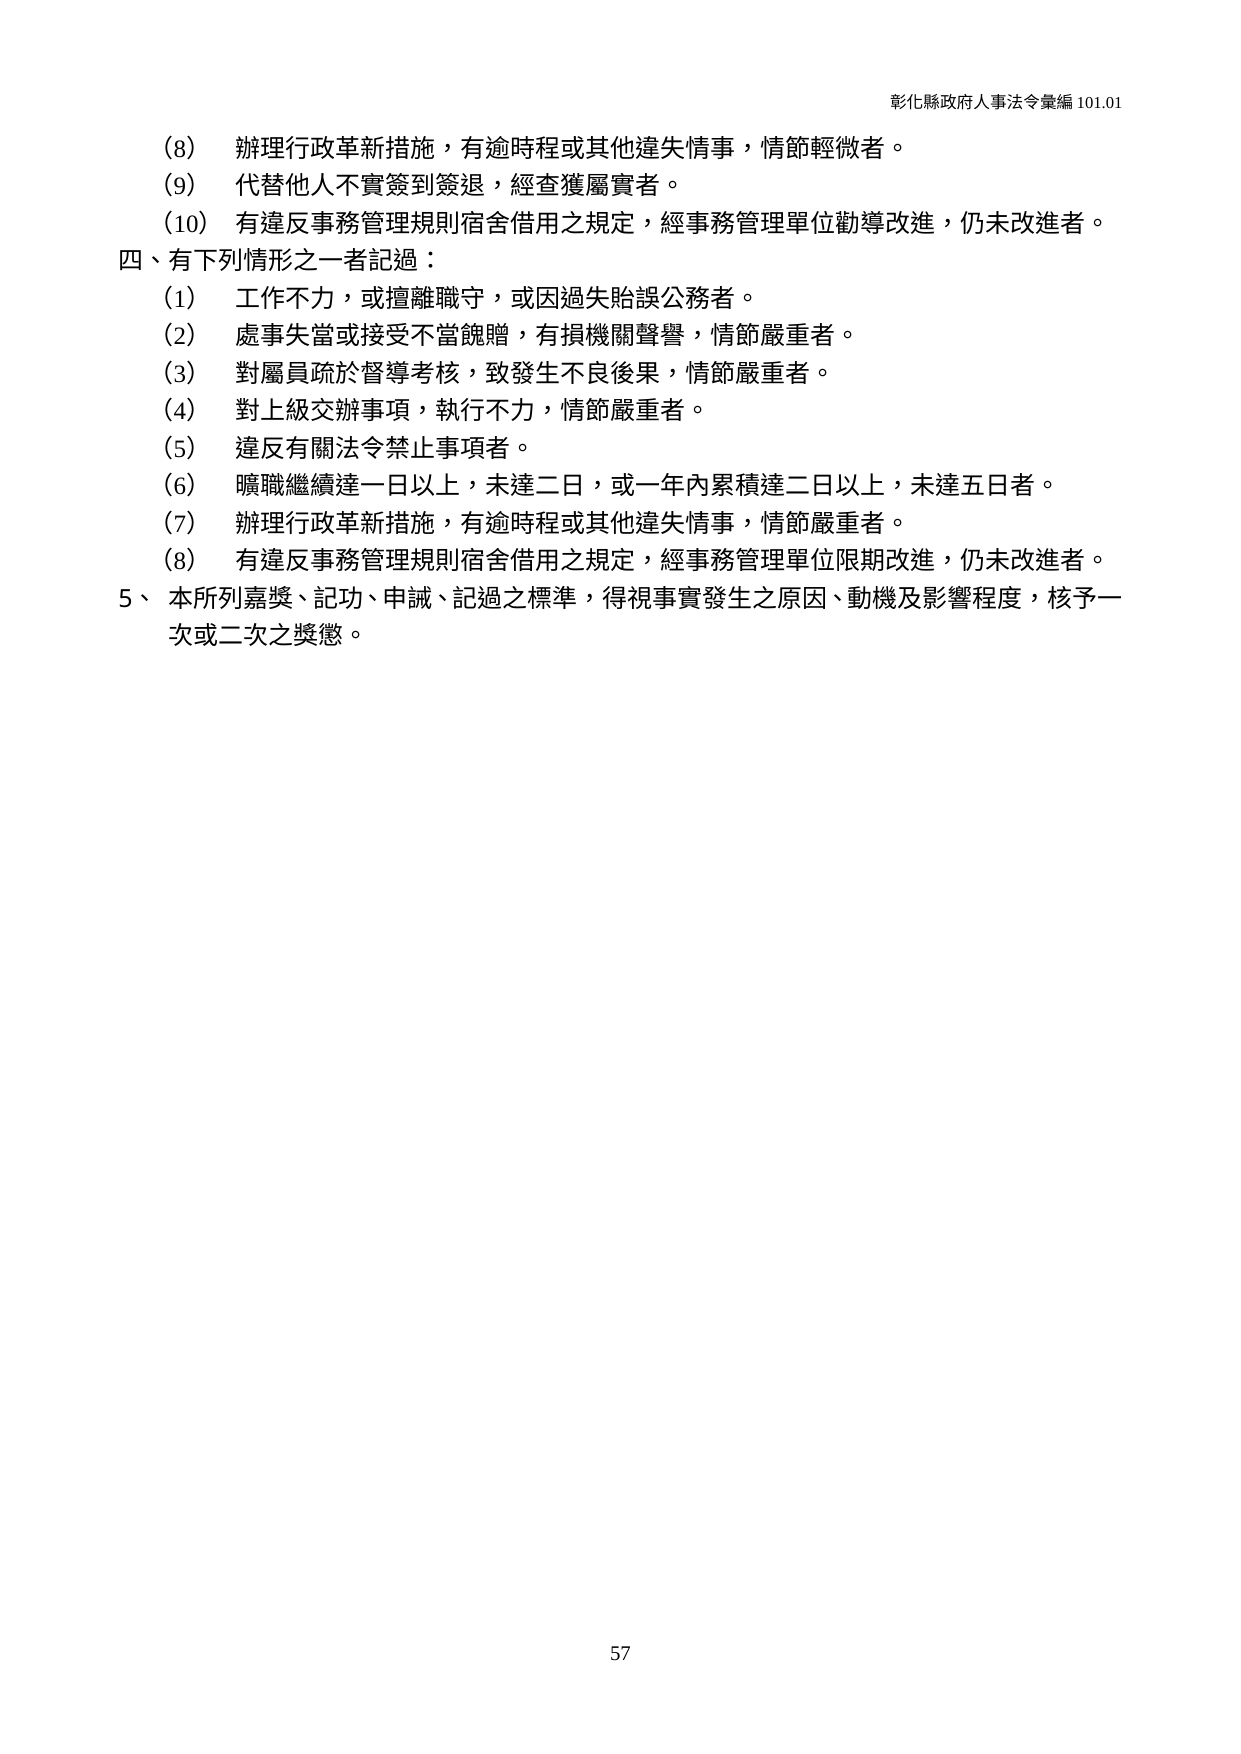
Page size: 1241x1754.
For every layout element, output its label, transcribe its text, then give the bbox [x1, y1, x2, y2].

list 有違反事務管理規則宿舍借用之規定，經事務管理單位限期改進，仍未改進者。 [148, 540, 1122, 577]
list 辦理行政革新措施，有逾時程或其他違失情事，情節輕微者。 [148, 127, 1122, 165]
list 曠職繼續達一日以上，未達二日，或一年內累積達二日以上，未達五日者。 [148, 465, 1122, 502]
list 有違反事務管理規則宿舍借用之規定，經事務管理單位勸導改進，仍未改進者。 [148, 202, 1122, 240]
list 工作不力，或擅離職守，或因過失貽誤公務者。 [148, 277, 1122, 315]
list 本所列嘉獎、記功、申誡、記過之標準，得視事實發生之原因、動機及影響程度，核予一次或二次之獎懲。 [118, 577, 1122, 652]
list 辦理行政革新措施，有逾時程或其他違失情事，情節嚴重者。 [148, 502, 1122, 540]
list 違反有關法令禁止事項者。 [148, 427, 1122, 465]
list 對屬員疏於督導考核，致發生不良後果，情節嚴重者。 [148, 352, 1122, 390]
list 處事失當或接受不當餽贈，有損機關聲譽，情節嚴重者。 [148, 315, 1122, 352]
text 四、有下列情形之一者記過： [118, 240, 1122, 277]
list 對上級交辦事項，執行不力，情節嚴重者。 [148, 390, 1122, 427]
list 代替他人不實簽到簽退，經查獲屬實者。 [148, 165, 1122, 202]
